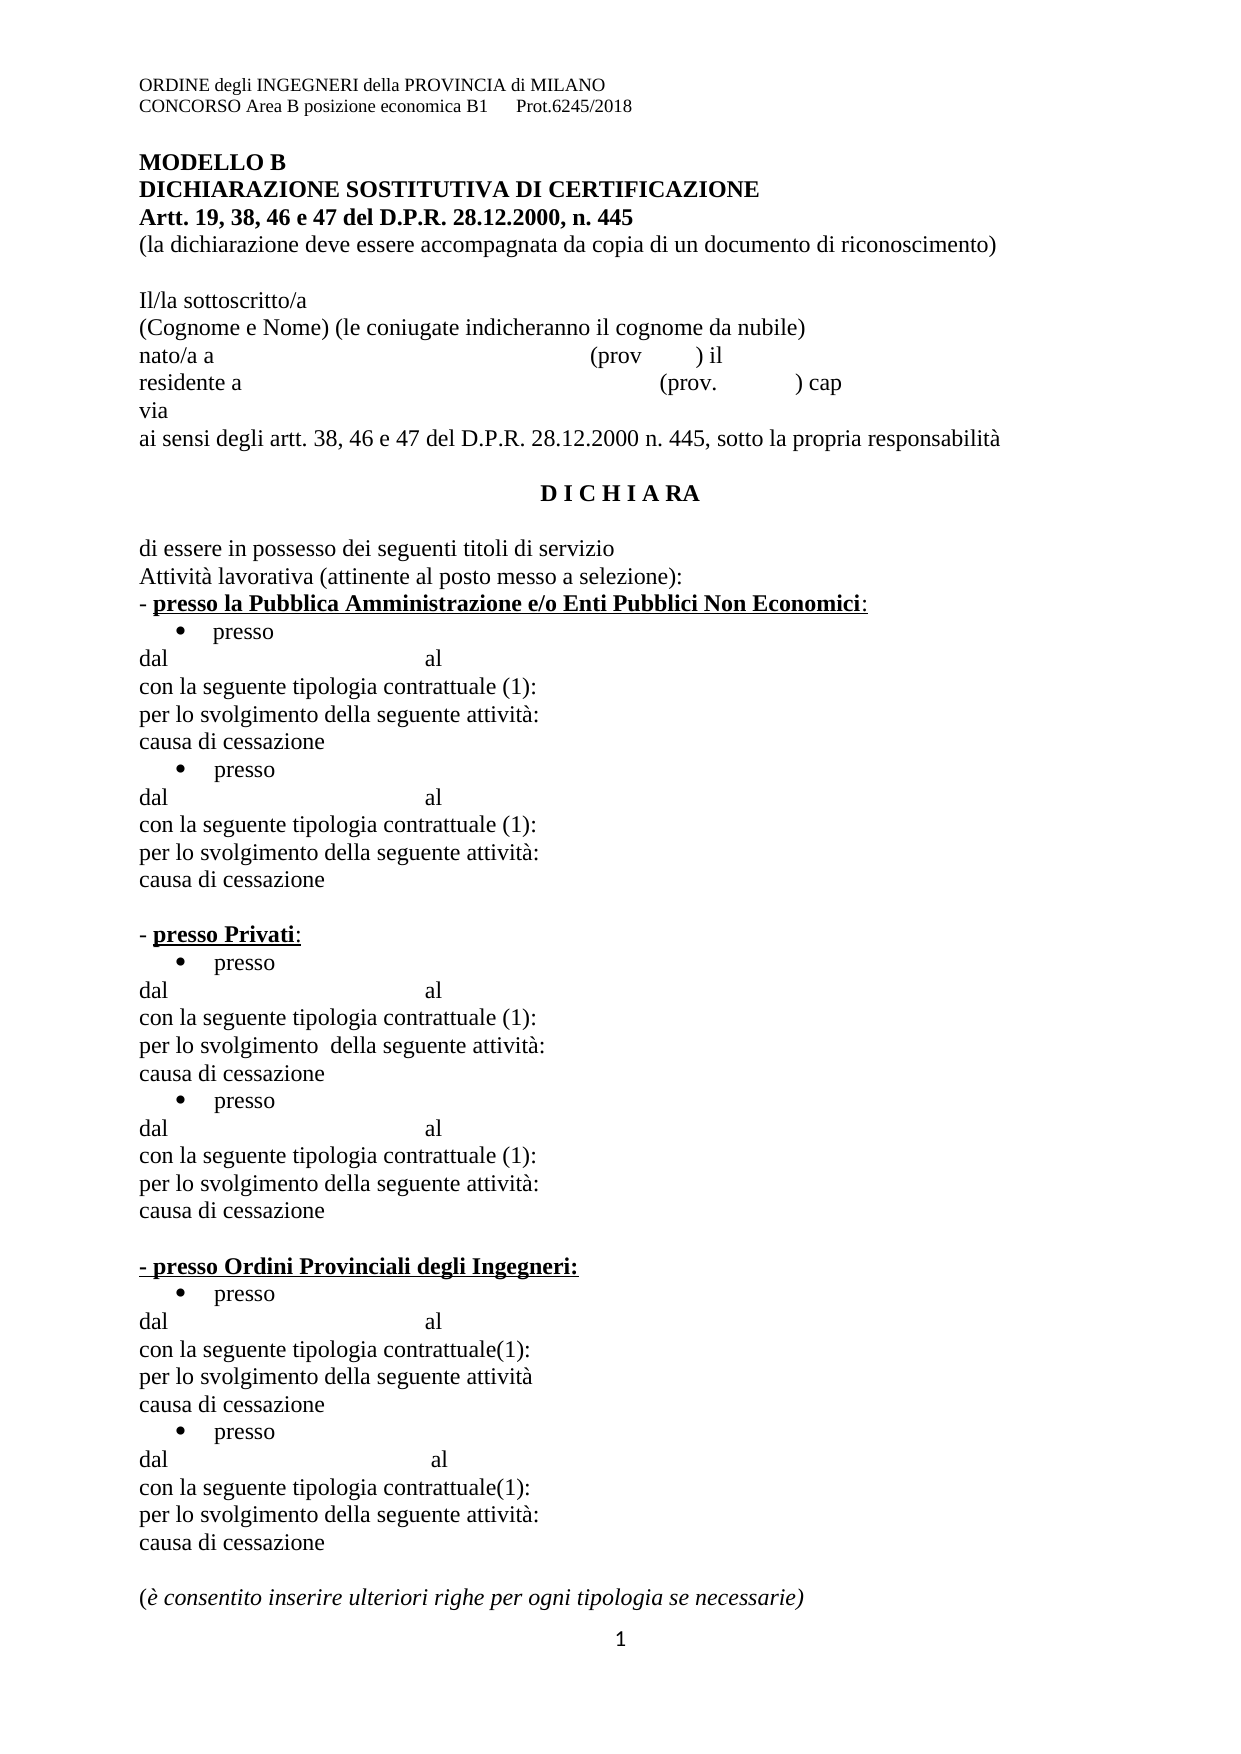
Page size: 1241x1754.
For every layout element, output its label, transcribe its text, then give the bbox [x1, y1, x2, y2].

text per lo svolgimento della seguente attività: [139, 1500, 1101, 1528]
text dal al [139, 976, 1101, 1003]
list presso [139, 617, 1101, 644]
list presso [176, 1279, 1101, 1307]
text causa di cessazione [139, 1528, 1101, 1555]
text dal al [139, 1445, 1101, 1473]
text MODELLO B [139, 148, 1101, 175]
text con la seguente tipologia contrattuale(1): [139, 1334, 1101, 1362]
text con la seguente tipologia contrattuale(1): [139, 1473, 1101, 1500]
text per lo svolgimento della seguente attività: [139, 1031, 1101, 1058]
text - presso Ordini Provinciali degli Ingegneri: [139, 1252, 1101, 1279]
list presso [176, 1417, 1101, 1445]
text - presso Privati: [139, 921, 1101, 948]
text causa di cessazione [139, 865, 1101, 893]
text con la seguente tipologia contrattuale (1): [139, 1003, 1101, 1031]
text via [139, 396, 1101, 424]
text causa di cessazione [139, 1390, 1101, 1417]
text DICHIARAZIONE SOSTITUTIVA DI CERTIFICAZIONE [139, 175, 1101, 203]
text (la dichiarazione deve essere accompagnata da copia di un documento di riconoscimento) [139, 230, 1101, 258]
text causa di cessazione [139, 1058, 1101, 1086]
text dal al [139, 1307, 1101, 1334]
text - presso la Pubblica Amministrazione e/o Enti Pubblici Non Economici: [139, 589, 1101, 617]
text dal al [139, 644, 1101, 672]
text dal al [139, 1114, 1101, 1141]
text per lo svolgimento della seguente attività [139, 1362, 1101, 1390]
text D I C H I A RA [139, 479, 1101, 506]
text Artt. 19, 38, 46 e 47 del D.P.R. 28.12.2000, n. 445 [139, 203, 1101, 230]
list presso [176, 755, 1101, 782]
text (è consentito inserire ulteriori righe per ogni tipologia se necessarie) [139, 1583, 1101, 1611]
text con la seguente tipologia contrattuale (1): [139, 810, 1101, 838]
text Attività lavorativa (attinente al posto messo a selezione): [139, 562, 1101, 589]
text con la seguente tipologia contrattuale (1): [139, 672, 1101, 700]
text causa di cessazione [139, 1197, 1101, 1224]
text con la seguente tipologia contrattuale (1): [139, 1141, 1101, 1169]
list presso [176, 948, 1101, 976]
list presso [176, 1086, 1101, 1114]
text causa di cessazione [139, 727, 1101, 755]
text di essere in possesso dei seguenti titoli di servizio [139, 534, 1101, 562]
text ai sensi degli artt. 38, 46 e 47 del D.P.R. 28.12.2000 n. 445, sotto la propria responsabilità [139, 424, 1101, 451]
text Il/la sottoscritto/a (Cognome e Nome) (le coniugate indicheranno il cognome da nubile) [139, 286, 1101, 341]
text nato/a a (prov ) il residente a (prov. ) cap [139, 341, 1101, 396]
text per lo svolgimento della seguente attività: [139, 700, 1101, 727]
text per lo svolgimento della seguente attività: [139, 838, 1101, 865]
text dal al [139, 782, 1101, 810]
text per lo svolgimento della seguente attività: [139, 1169, 1101, 1197]
